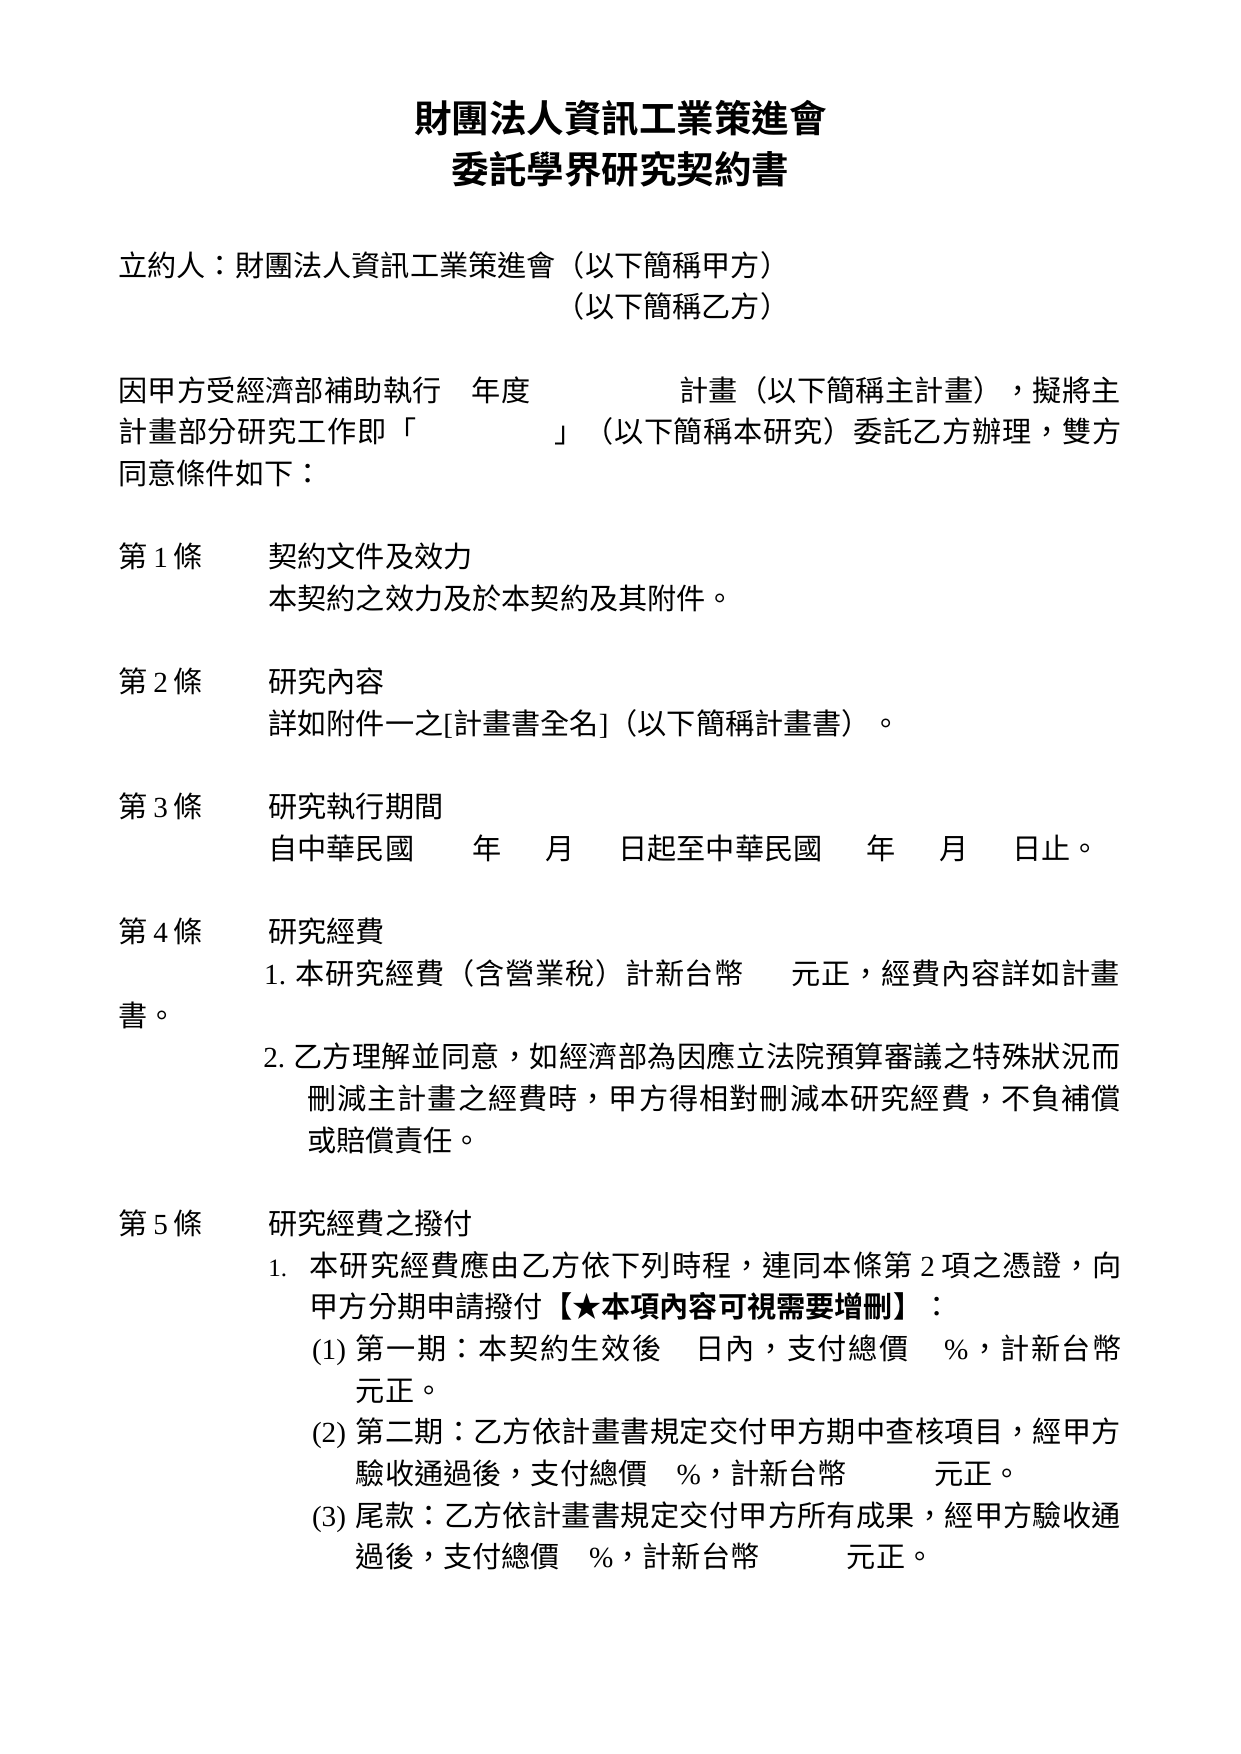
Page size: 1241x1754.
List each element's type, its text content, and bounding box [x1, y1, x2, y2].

text 第2條 研究內容 [118, 659, 1122, 701]
text 立約人：財團法人資訊工業策進會（以下簡稱甲方） [118, 243, 1122, 284]
text (2) 第二期：乙方依計畫書規定交付甲方期中查核項目，經甲方驗收通過後，支付總價 %，計新台幣 元正。 [312, 1409, 1122, 1493]
text 第4條 研究經費 [118, 909, 1122, 951]
text 第5條 研究經費之撥付 [118, 1201, 1122, 1243]
text （以下簡稱乙方） [118, 284, 1122, 326]
text 自中華民國 年 月 日起至中華民國 年 月 日止。 [268, 826, 1122, 868]
text 第3條 研究執行期間 [118, 784, 1122, 826]
text 財團法人資訊工業策進會 [118, 89, 1122, 143]
text 第1條 契約文件及效力 [118, 534, 1122, 576]
text (1) 第一期：本契約生效後 日內，支付總價 %，計新台幣 元正。 [312, 1326, 1122, 1409]
list 本研究經費應由乙方依下列時程，連同本條第2項之憑證，向甲方分期申請撥付【★本項內容可視需要增刪】： [268, 1243, 1122, 1326]
text 1. 本研究經費（含營業稅）計新台幣 元正，經費內容詳如計畫書。 [118, 951, 1122, 1034]
text 委託學界研究契約書 [118, 153, 1122, 191]
text 本契約之效力及於本契約及其附件。 [268, 576, 1122, 618]
text 2. 乙方理解並同意，如經濟部為因應立法院預算審議之特殊狀況而刪減主計畫之經費時，甲方得相對刪減本研究經費，不負補償或賠償責任。 [263, 1034, 1122, 1159]
text 詳如附件一之[計畫書全名]（以下簡稱計畫書）。 [268, 701, 1122, 743]
text (3) 尾款：乙方依計畫書規定交付甲方所有成果，經甲方驗收通過後，支付總價 %，計新台幣 元正。 [312, 1493, 1122, 1576]
text 因甲方受經濟部補助執行 年度 計畫（以下簡稱主計畫），擬將主計畫部分研究工作即「 」（以下簡稱本研究）委託乙方辦理，雙方同意條件如下： [118, 368, 1122, 493]
